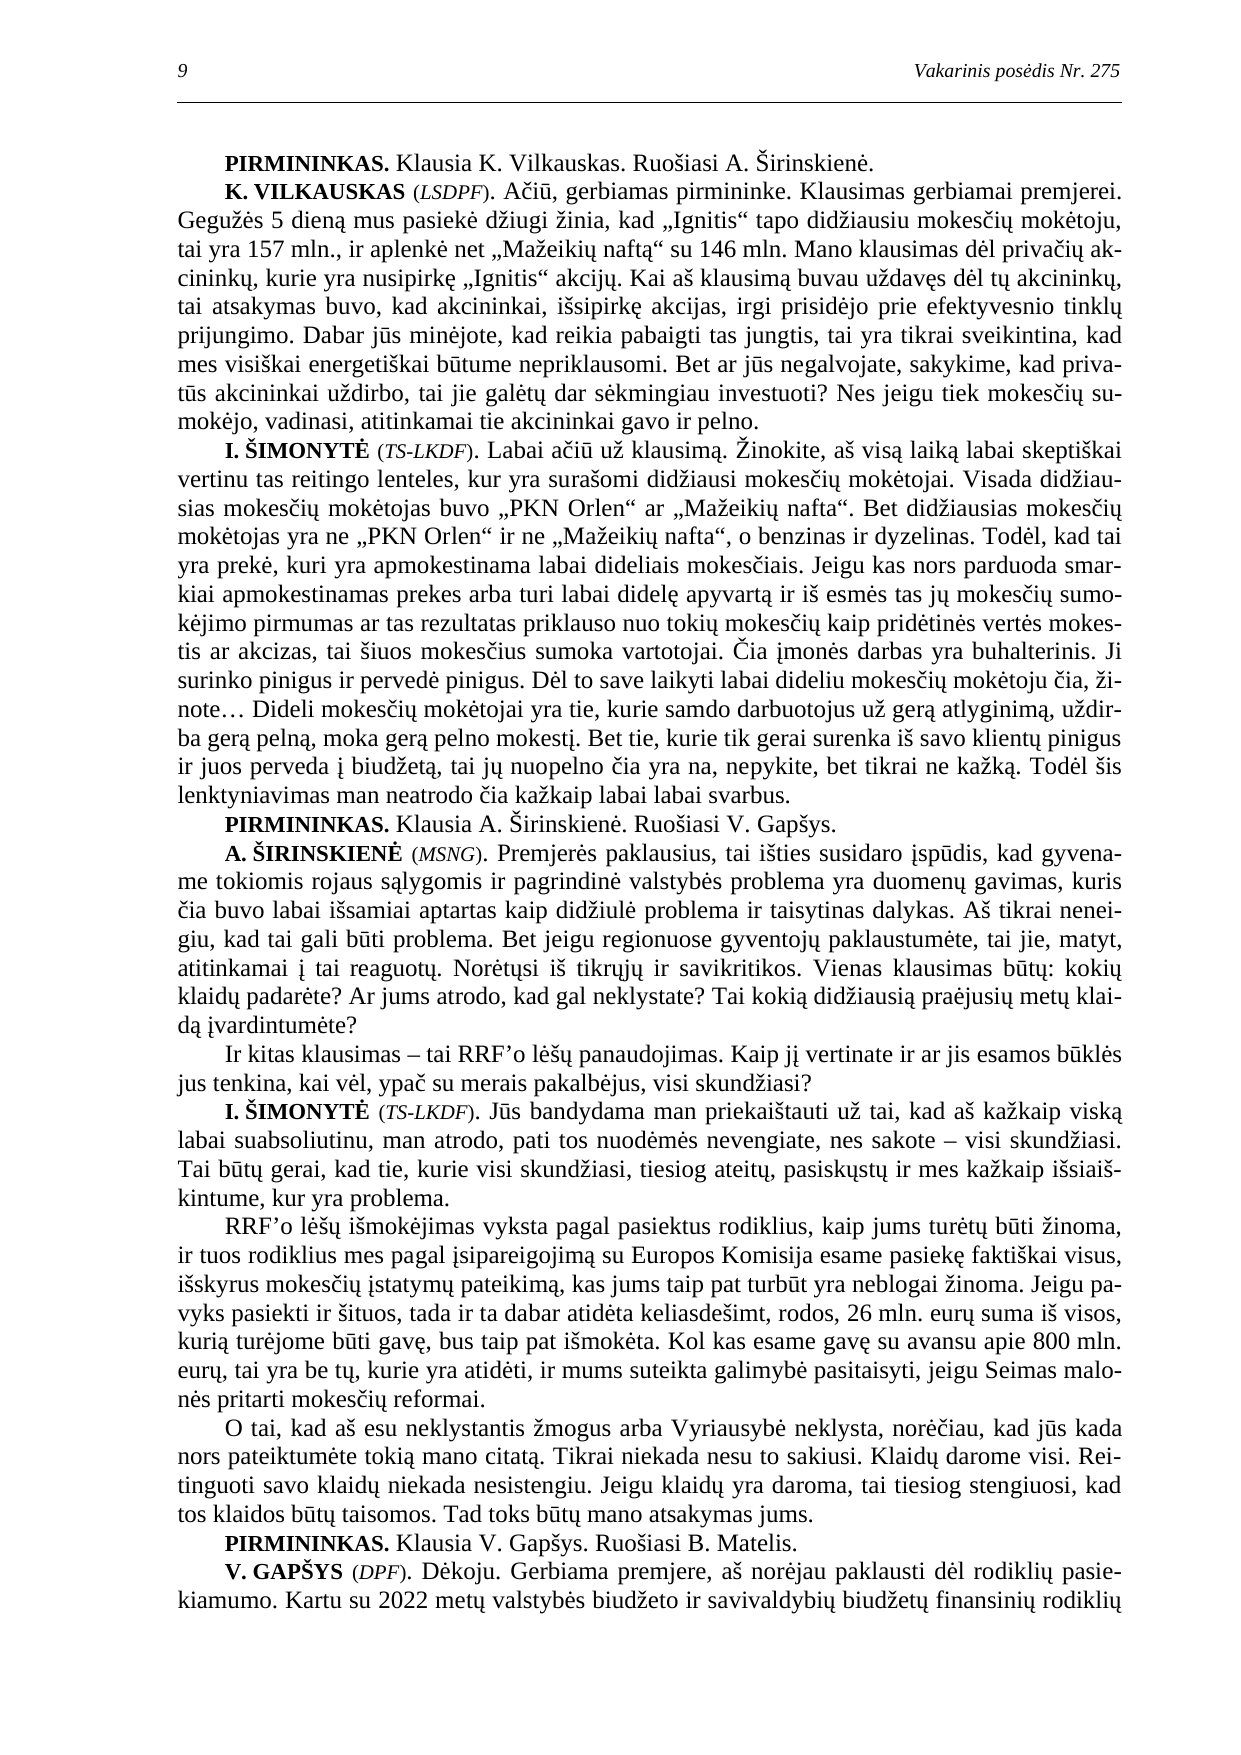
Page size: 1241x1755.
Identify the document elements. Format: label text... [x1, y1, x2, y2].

text O tai, kad aš esu ne­klys­tan­tis žmo­gus ar­ba Vy­riau­sy­bė ne­klys­ta, no­rė­čiau, kad jūs ka­da nors pa­teik­tu­mė­te to­kią ma­no ci­ta­tą. Tik­rai nie­ka­da ne­su to sa­kiu­si. Klai­dų da­ro­me vi­si. Rei­tin­guo­ti sa­vo klai­dų nie­ka­da ne­si­sten­giu. Jei­gu klai­dų yra da­ro­ma, tai tie­siog sten­giuo­si, kad tos klai­dos bū­tų tai­so­mos. Tad toks bū­tų ma­no at­sa­ky­mas jums. [177, 1413, 1122, 1528]
text A. ŠIRINSKIENĖ (MSNG). Prem­je­rės pa­klau­sius, tai iš­ties su­si­da­ro įspū­dis, kad gy­ve­na­me to­kio­mis ro­jaus są­ly­go­mis ir pa­grin­di­nė vals­ty­bės pro­ble­ma yra duo­me­nų ga­vi­mas, ku­ris čia bu­vo la­bai iš­sa­miai ap­tar­tas kaip di­džiu­lė pro­ble­ma ir tai­sy­ti­nas da­ly­kas. Aš tik­rai ne­nei­giu, kad tai ga­li bū­ti pro­ble­ma. Bet jei­gu re­gio­nuo­se gy­ven­to­jų pa­klaus­tu­mė­te, tai jie, ma­tyt, ati­tin­ka­mai į tai re­a­guo­tų. No­rė­tų­si iš tik­rų­jų ir sa­vi­kri­tikos. Vie­nas klau­si­mas bū­tų: ko­kių klai­dų pa­da­rė­te? Ar jums at­ro­do, kad gal ne­klys­ta­te? Tai ko­kią di­džiau­sią pra­ėju­sių me­tų klai­dą įvar­din­tu­mė­te? [177, 838, 1122, 1039]
text V. GAPŠYS (DPF). Dė­ko­ju. Ger­bia­ma prem­je­re, aš no­rė­jau pa­klaus­ti dėl ro­dik­lių pa­sie­kia­mu­mo. Kar­tu su 2022 me­tų vals­ty­bės biu­dže­to ir sa­vi­val­dy­bių biu­dže­tų fi­nan­si­nių ro­dik­lių [177, 1556, 1122, 1614]
text PIRMININKAS. Klau­sia V. Gap­šys. Ruo­šia­si B. Ma­te­lis. [177, 1528, 1122, 1556]
text RRF’o lė­šų iš­mo­kė­ji­mas vyks­ta pa­gal pa­siek­tus ro­dik­lius, kaip jums tu­rė­tų bū­ti ži­no­ma, ir tuos ro­dik­lius mes pa­gal įsi­pa­rei­go­ji­mą su Eu­ro­pos Ko­mi­si­ja esa­me pa­sie­kę fak­tiš­kai vi­sus, iš­sky­rus mo­kes­čių įsta­ty­mų pa­tei­ki­mą, kas jums taip pat tur­būt yra ne­blo­gai ži­no­ma. Jei­gu pa­vyks pa­siek­ti ir ši­tuos, ta­da ir ta da­bar ati­dė­ta ke­lias­de­šimt, ro­dos, 26 mln. eu­rų su­ma iš vi­sos, ku­rią tu­rė­jo­me bū­ti ga­vę, bus taip pat iš­mo­kė­ta. Kol kas esa­me ga­vę su avan­su apie 800 mln. eu­rų, tai yra be tų, ku­rie yra ati­dė­ti, ir mums su­teik­ta ga­li­my­bė pa­si­tai­sy­ti, jei­gu Sei­mas ma­lo­nės pri­tar­ti mo­kes­čių re­for­mai. [177, 1211, 1122, 1413]
text Ir ki­tas klau­si­mas – tai RRF’o lė­šų pa­nau­do­ji­mas. Kaip jį ver­ti­na­te ir ar jis esa­mos būk­lės jus ten­ki­na, kai vėl, ypač su me­rais pa­kal­bė­jus, vi­si skun­džia­si? [177, 1039, 1122, 1096]
text K. VILKAUSKAS (LSDPF). Ačiū, ger­bia­mas pir­mi­nin­ke. Klau­si­mas ger­bia­mai prem­je­rei. Ge­gu­žės 5 die­ną mus pa­sie­kė džiu­gi ži­nia, kad „Ig­ni­tis“ ta­po di­džiau­siu mo­kes­čių mo­kė­to­ju, tai yra 157 mln., ir ap­len­kė net „Ma­žei­kių naf­tą“ su 146 mln. Ma­no klau­si­mas dėl pri­va­čių ak­ci­nin­kų, ku­rie yra nu­si­pir­kę „Ig­ni­tis“ ak­ci­jų. Kai aš klau­si­mą bu­vau už­da­vęs dėl tų ak­ci­nin­kų, tai at­sa­ky­mas bu­vo, kad ak­ci­nin­kai, iš­si­pir­kę ak­ci­jas, ir­gi pri­si­dė­jo prie efek­ty­ves­nio tin­klų pri­jun­gi­mo. Da­bar jūs mi­nė­jo­te, kad rei­kia pa­baig­ti tas jung­tis, tai yra tik­rai svei­kin­ti­na, kad mes vi­siš­kai ener­ge­tiš­kai bū­tu­me ne­pri­klau­so­mi. Bet ar jūs ne­gal­vo­ja­te, sa­ky­ki­me, kad pri­va­tūs ak­ci­nin­kai už­dir­bo, tai jie ga­lė­tų dar sėk­min­giau in­ves­tuo­ti? Nes jei­gu tiek mo­kes­čių su­mo­kė­jo, va­di­na­si, ati­tin­ka­mai tie ak­ci­nin­kai ga­vo ir pel­no. [177, 176, 1122, 435]
text PIRMININKAS. Klau­sia A. Ši­rins­kie­nė. Ruo­šia­si V. Gap­šys. [177, 809, 1122, 838]
text I. ŠIMONYTĖ (TS-LKDF). Jūs ban­dy­da­ma man prie­kaiš­tau­ti už tai, kad aš kaž­kaip vis­ką la­bai su­ab­so­liu­ti­nu, man at­ro­do, pa­ti tos nuo­dė­mės ne­ven­gia­te, nes sa­ko­te – vi­si skun­džia­si. Tai bū­tų ge­rai, kad tie, ku­rie vi­si skun­džia­si, tie­siog at­ei­tų, pa­si­skųs­tų ir mes kaž­kaip iš­si­aiš­kin­tu­me, kur yra pro­ble­ma. [177, 1096, 1122, 1211]
text I. ŠIMONYTĖ (TS-LKDF). La­bai ačiū už klau­si­mą. Ži­no­ki­te, aš vi­są lai­ką la­bai skep­tiš­kai ver­ti­nu tas rei­tin­go len­te­les, kur yra su­ra­šo­mi di­džiau­si mo­kes­čių mo­kė­to­jai. Vi­sa­da di­džiau­sias mo­kes­čių mo­kė­to­jas bu­vo „PKN Or­len“ ar „Ma­žei­kių naf­ta“. Bet di­džiau­sias mo­kes­čių mo­kė­to­jas yra ne „PKN Or­len“ ir ne „Ma­žei­kių naf­ta“, o ben­zi­nas ir dy­ze­li­nas. To­dėl, kad tai yra pre­kė, ku­ri yra ap­mo­kes­ti­na­ma la­bai di­de­liais mo­kes­čiais. Jei­gu kas nors par­duo­da smar­kiai ap­mo­kes­ti­na­mas pre­kes ar­ba tu­ri la­bai di­de­lę apy­var­tą ir iš es­mės tas jų mo­kes­čių su­mo­kė­ji­mo pir­mu­mas ar tas re­zul­ta­tas pri­klau­so nuo to­kių mo­kes­čių kaip pri­dė­ti­nės ver­tės mo­kes­tis ar ak­ci­zas, tai šiuos mo­kes­čius su­mo­ka var­to­to­jai. Čia įmo­nės dar­bas yra bu­hal­te­ri­nis. Ji su­rin­ko pi­ni­gus ir per­ve­dė pi­ni­gus. Dėl to sa­ve lai­ky­ti la­bai di­de­liu mo­kes­čių mo­kė­to­ju čia, ži­no­te… Di­de­li mo­kes­čių mo­kė­to­jai yra tie, ku­rie sam­do dar­buo­to­jus už ge­rą at­ly­gi­ni­mą, už­dir­ba ge­rą pel­ną, mo­ka ge­rą pel­no mo­kes­tį. Bet tie, ku­rie tik ge­rai su­ren­ka iš sa­vo klien­tų pi­ni­gus ir juos per­ve­da į biu­dže­tą, tai jų nuo­pel­no čia yra na, ne­py­ki­te, bet tik­rai ne kaž­ką. To­dėl šis len­k­ty­nia­vi­mas man ne­at­ro­do čia kaž­kaip la­bai la­bai svar­bus. [177, 435, 1122, 809]
text PIRMININKAS. Klau­sia K. Vil­kaus­kas. Ruo­šia­si A. Ši­rins­kie­nė. [177, 148, 1122, 176]
